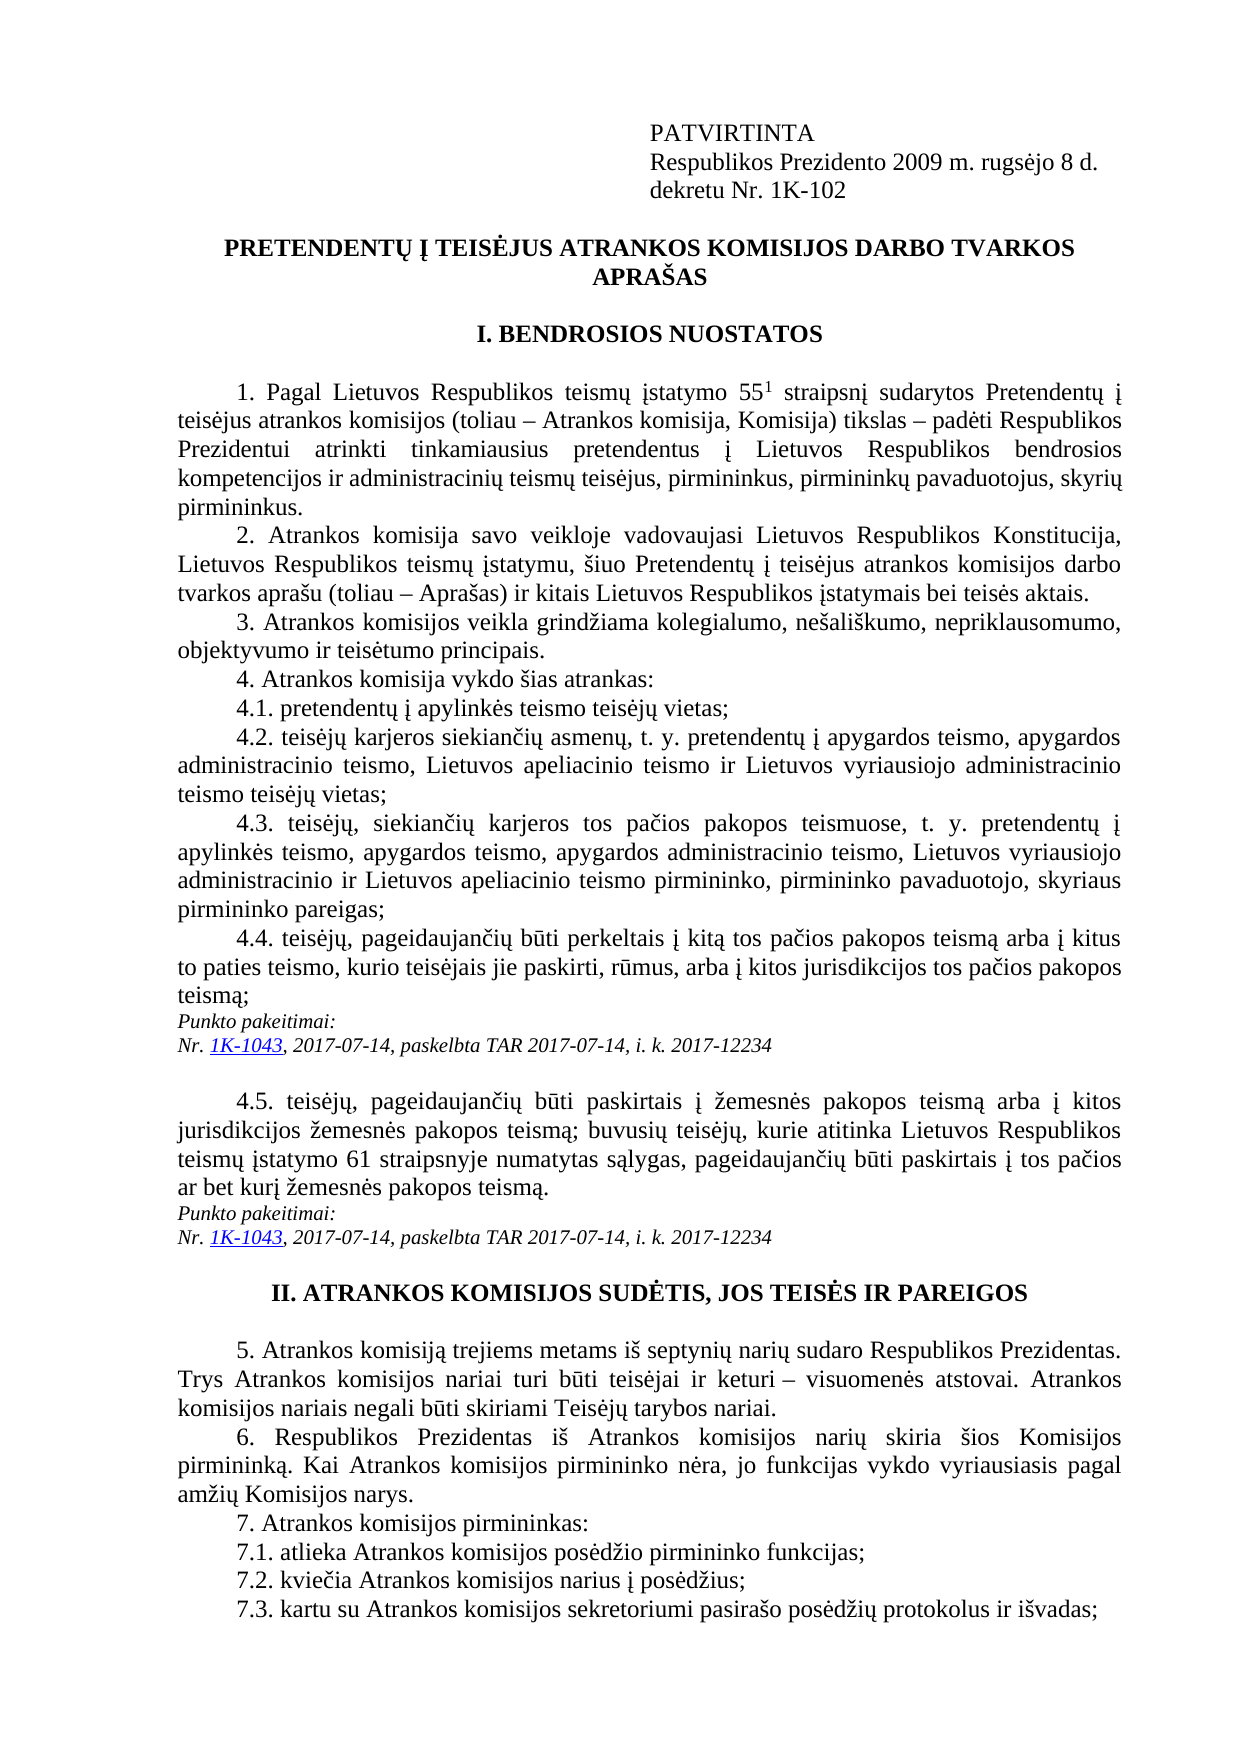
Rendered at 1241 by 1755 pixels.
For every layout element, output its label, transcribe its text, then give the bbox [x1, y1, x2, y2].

text 4. Atrankos komisija vykdo šias atrankas: [177, 664, 1122, 693]
text 4.3. teisėjų, siekiančių karjeros tos pačios pakopos teismuose, t. y. pretendentų į apylinkės teismo, apygardos teismo, apygardos administracinio teismo, Lietuvos vyriausiojo administracinio ir Lietuvos apeliacinio teismo pirmininko, pirmininko pavaduotojo, skyriaus pirmininko pareigas; [177, 808, 1122, 923]
text dekretu Nr. 1K-102 [649, 176, 1122, 204]
text Punkto pakeitimai: [177, 1009, 1122, 1033]
text 2. Atrankos komisija savo veikloje vadovaujasi Lietuvos Respublikos Konstitucija, Lietuvos Respublikos teismų įstatymu, šiuo Pretendentų į teisėjus atrankos komisijos darbo tvarkos aprašu (toliau – Aprašas) ir kitais Lietuvos Respublikos įstatymais bei teisės aktais. [177, 521, 1122, 607]
text Punkto pakeitimai: [177, 1201, 1122, 1225]
text 3. Atrankos komisijos veikla grindžiama kolegialumo, nešališkumo, nepriklausomumo, objektyvumo ir teisėtumo principais. [177, 607, 1122, 664]
text PRETENDENTŲ Į TEISĖJUS ATRANKOS KOMISIJOS DARBO TVARKOS APRAŠAS [177, 233, 1122, 291]
text 6. Respublikos Prezidentas iš Atrankos komisijos narių skiria šios Komisijos pirmininką. Kai Atrankos komisijos pirmininko nėra, jo funkcijas vykdo vyriausiasis pagal amžių Komisijos narys. [177, 1422, 1122, 1508]
text Nr. 1K-1043, 2017-07-14, paskelbta TAR 2017-07-14, i. k. 2017-12234 [177, 1225, 1122, 1249]
text 7. Atrankos komisijos pirmininkas: [177, 1508, 1122, 1537]
text 4.2. teisėjų karjeros siekiančių asmenų, t. y. pretendentų į apygardos teismo, apygardos administracinio teismo, Lietuvos apeliacinio teismo ir Lietuvos vyriausiojo administracinio teismo teisėjų vietas; [177, 722, 1122, 808]
text 7.3. kartu su Atrankos komisijos sekretoriumi pasirašo posėdžių protokolus ir išvadas; [177, 1594, 1122, 1623]
text Nr. 1K-1043, 2017-07-14, paskelbta TAR 2017-07-14, i. k. 2017-12234 [177, 1033, 1122, 1057]
text 4.1. pretendentų į apylinkės teismo teisėjų vietas; [177, 693, 1122, 722]
text Respublikos Prezidento 2009 m. rugsėjo 8 d. [649, 147, 1122, 176]
text 5. Atrankos komisiją trejiems metams iš septynių narių sudaro Respublikos Prezidentas. Trys Atrankos komisijos nariai turi būti teisėjai ir keturi – visuomenės atstovai. Atrankos komisijos nariais negali būti skiriami Teisėjų tarybos nariai. [177, 1336, 1122, 1422]
text I. BENDROSIOS NUOSTATOS [177, 319, 1122, 348]
text 4.5. teisėjų, pageidaujančių būti paskirtais į žemesnės pakopos teismą arba į kitos jurisdikcijos žemesnės pakopos teismą; buvusių teisėjų, kurie atitinka Lietuvos Respublikos teismų įstatymo 61 straipsnyje numatytas sąlygas, pageidaujančių būti paskirtais į tos pačios ar bet kurį žemesnės pakopos teismą. [177, 1086, 1122, 1201]
text 4.4. teisėjų, pageidaujančių būti perkeltais į kitą tos pačios pakopos teismą arba į kitus to paties teismo, kurio teisėjais jie paskirti, rūmus, arba į kitos jurisdikcijos tos pačios pakopos teismą; [177, 923, 1122, 1009]
text PATVIRTINTA [649, 118, 1122, 147]
text II. ATRANKOS KOMISIJOS SUDĖTIS, JOS TEISĖS IR PAREIGOS [177, 1278, 1122, 1307]
text 1. Pagal Lietuvos Respublikos teismų įstatymo 551 straipsnį sudarytos Pretendentų į teisėjus atrankos komisijos (toliau – Atrankos komisija, Komisija) tikslas – padėti Respublikos Prezidentui atrinkti tinkamiausius pretendentus į Lietuvos Respublikos bendrosios kompetencijos ir administracinių teismų teisėjus, pirmininkus, pirmininkų pavaduotojus, skyrių pirmininkus. [177, 377, 1122, 521]
text 7.1. atlieka Atrankos komisijos posėdžio pirmininko funkcijas; [177, 1537, 1122, 1566]
text 7.2. kviečia Atrankos komisijos narius į posėdžius; [177, 1566, 1122, 1594]
